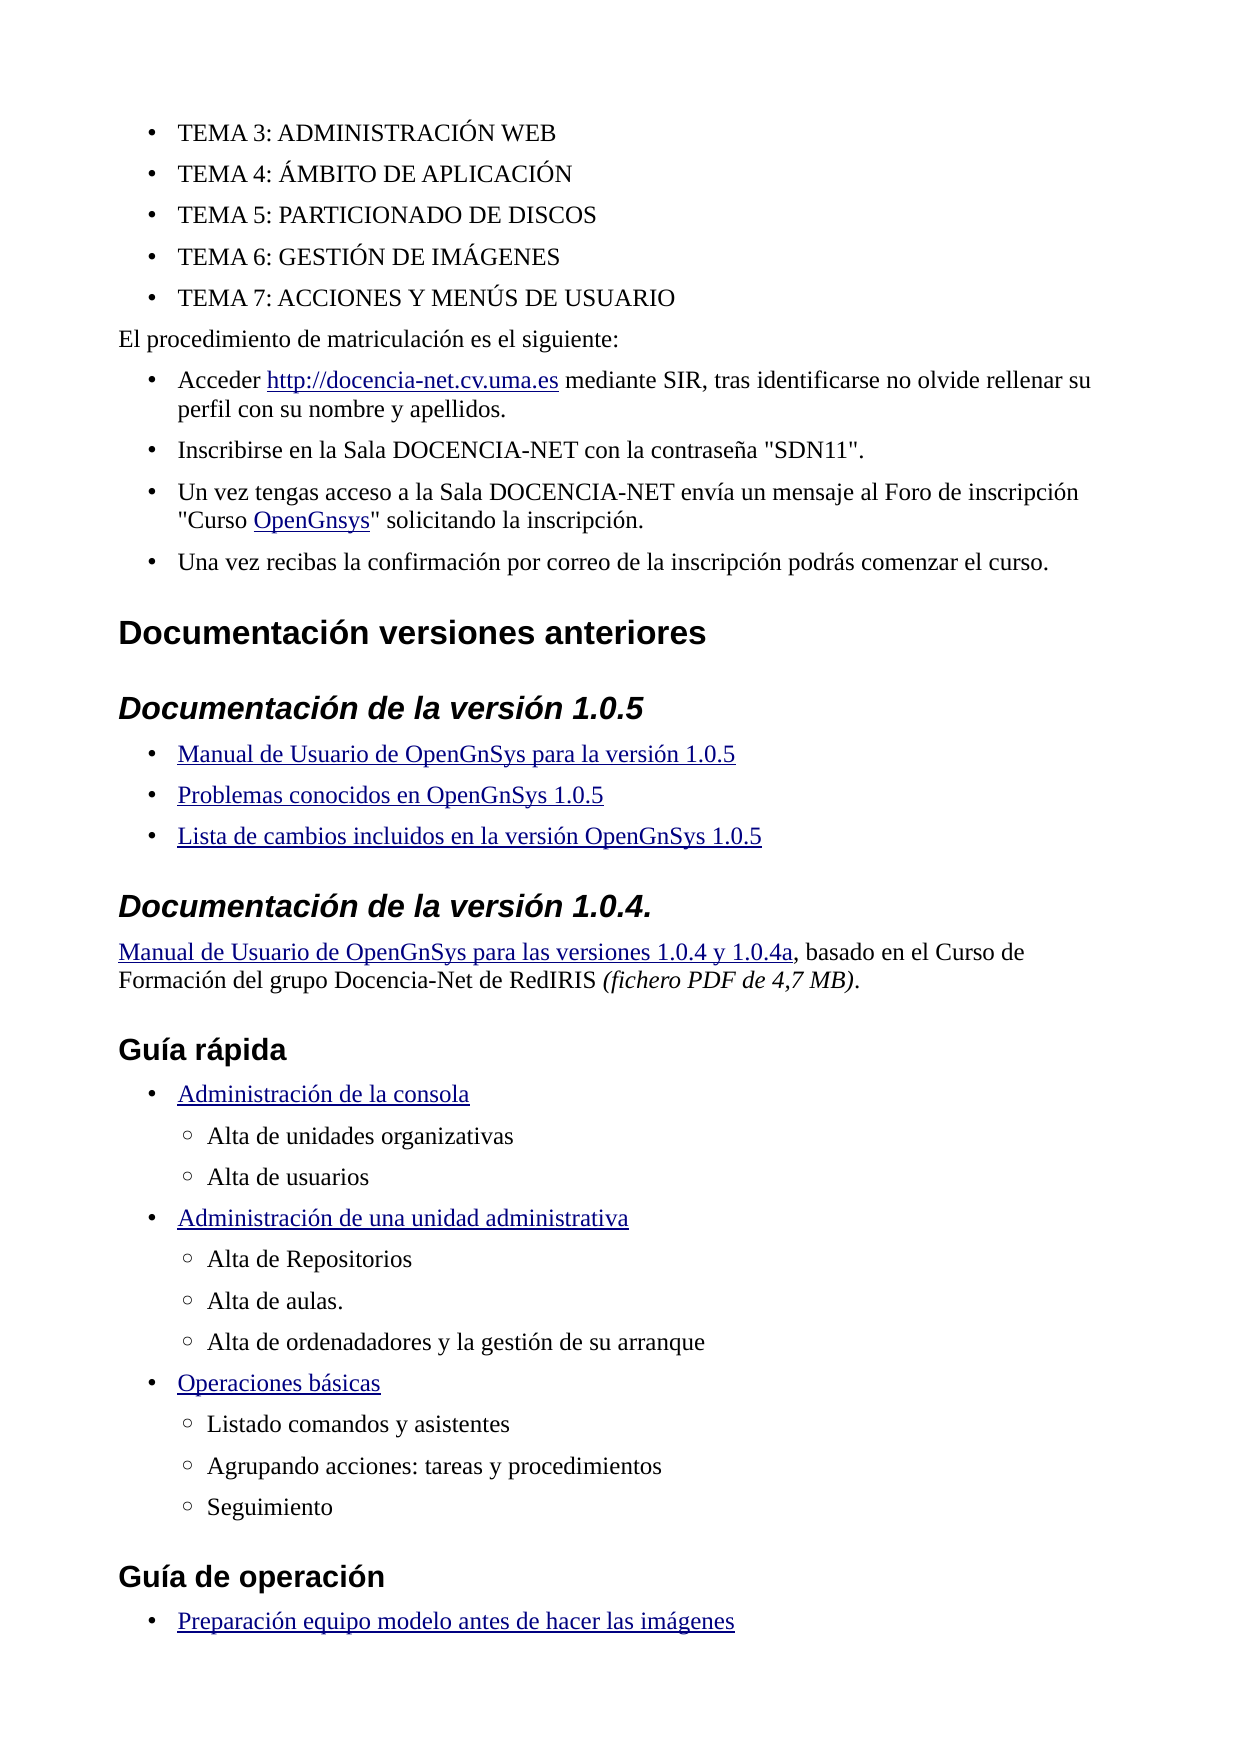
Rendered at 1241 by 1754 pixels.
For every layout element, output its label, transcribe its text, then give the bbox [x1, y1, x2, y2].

list Un vez tengas acceso a la Sala DOCENCIA-NET envía un mensaje al Foro de inscripción "Curso OpenGnsys" solicitando la inscripción. [148, 477, 1122, 534]
list Administración de la consola [148, 1079, 1122, 1108]
list Una vez recibas la confirmación por correo de la inscripción podrás comenzar el curso. [148, 547, 1122, 576]
list Acceder ​http://docencia-net.cv.uma.es mediante SIR, tras identificarse no olvide rellenar su perfil con su nombre y apellidos. [148, 366, 1122, 423]
text El procedimiento de matriculación es el siguiente: [118, 324, 1122, 353]
list Manual de Usuario de OpenGnSys para la versión 1.0.5 [148, 739, 1122, 767]
list Problemas conocidos en OpenGnSys 1.0.5 [148, 780, 1122, 809]
text Manual de Usuario de OpenGnSys para las versiones 1.0.4 y 1.0.4a, basado en el Curso de Formación del grupo Docencia-Net de RedIRIS (fichero PDF de 4,7 MB). [118, 937, 1122, 994]
list Alta de Repositorios [177, 1244, 1122, 1273]
list Alta de usuarios [177, 1162, 1122, 1191]
subtitle Guía rápida [118, 1032, 1122, 1067]
list TEMA 4: ÁMBITO DE APLICACIÓN [148, 159, 1122, 188]
list Listado comandos y asistentes [177, 1409, 1122, 1438]
subtitle Guía de operación [118, 1558, 1122, 1594]
list Lista de cambios incluidos en la versión OpenGnSys 1.0.5 [148, 821, 1122, 850]
list Administración de una unidad administrativa [148, 1203, 1122, 1232]
list TEMA 6: GESTIÓN DE IMÁGENES [148, 242, 1122, 271]
list Preparación equipo modelo antes de hacer las imágenes [148, 1606, 1122, 1635]
subtitle Documentación de la versión 1.0.5 [118, 689, 1122, 726]
subtitle Documentación de la versión 1.0.4. [118, 887, 1122, 924]
list TEMA 5: PARTICIONADO DE DISCOS [148, 201, 1122, 229]
list TEMA 3: ADMINISTRACIÓN WEB [148, 118, 1122, 147]
list TEMA 7: ACCIONES Y MENÚS DE USUARIO [148, 283, 1122, 312]
list Alta de aulas. [177, 1286, 1122, 1314]
list Seguimiento [177, 1492, 1122, 1521]
list Agrupando acciones: tareas y procedimientos [177, 1451, 1122, 1479]
list Inscribirse en la Sala DOCENCIA-NET con la contraseña "SDN11". [148, 436, 1122, 464]
subtitle Documentación versiones anteriores [118, 613, 1122, 652]
list Alta de unidades organizativas [177, 1121, 1122, 1149]
list Operaciones básicas [148, 1368, 1122, 1397]
list Alta de ordenadadores y la gestión de su arranque [177, 1327, 1122, 1356]
